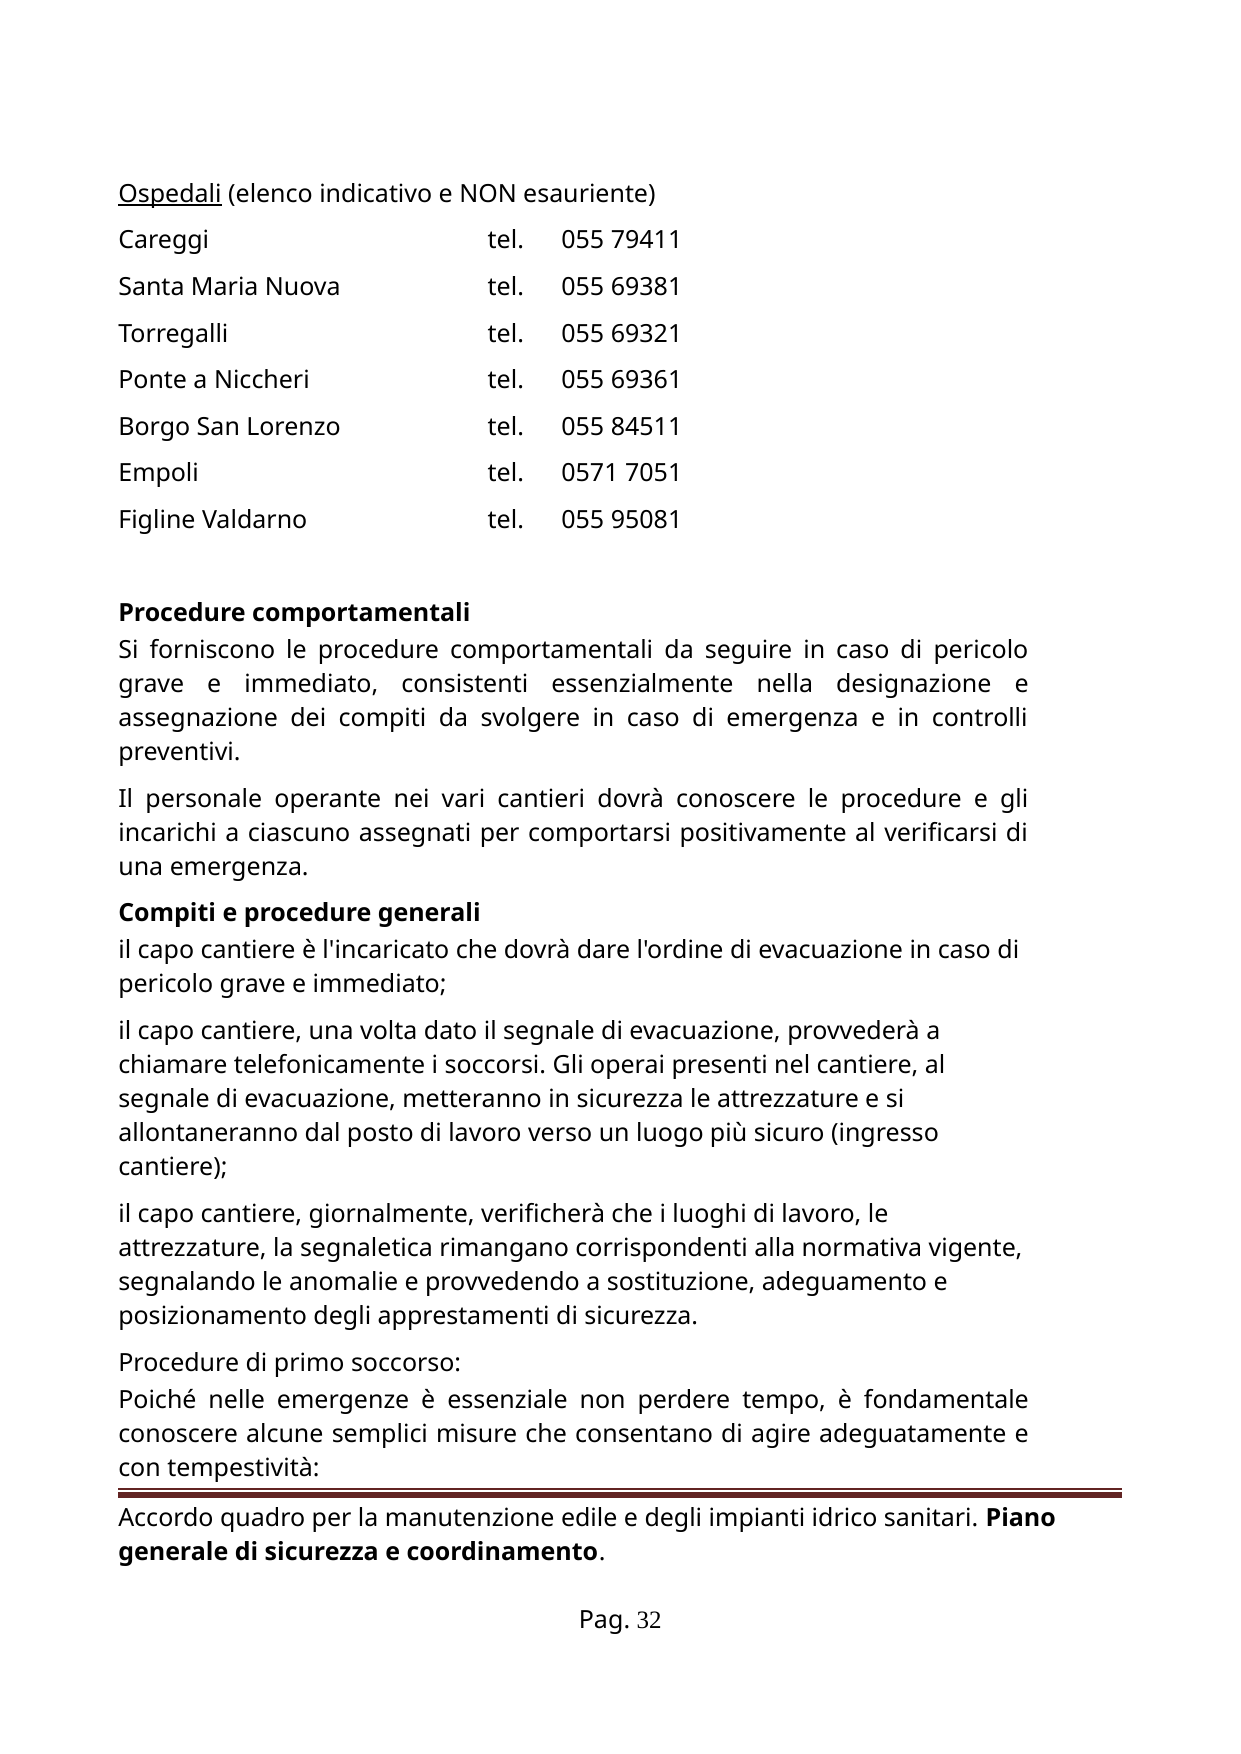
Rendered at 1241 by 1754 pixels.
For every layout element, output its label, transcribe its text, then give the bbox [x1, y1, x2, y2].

text Borgo San Lorenzo tel. 055 84511 [118, 408, 1029, 442]
text Ponte a Niccheri tel. 055 69361 [118, 362, 1029, 396]
text Si forniscono le procedure comportamentali da seguire in caso di pericolo grave e immediato, consistenti essenzialmente nella designazione e assegnazione dei compiti da svolgere in caso di emergenza e in controlli preventivi. [118, 632, 1029, 768]
text Poiché nelle emergenze è essenziale non perdere tempo, è fondamentale conoscere alcune semplici misure che consentano di agire adeguatamente e con tempestività: [118, 1381, 1029, 1483]
list il capo cantiere, una volta dato il segnale di evacuazione, provvederà a chiamare telefonicamente i soccorsi. Gli operai presenti nel cantiere, al segnale di evacuazione, metteranno in sicurezza le attrezzature e si allontaneranno dal posto di lavoro verso un luogo più sicuro (ingresso cantiere); [118, 1013, 1029, 1183]
text Santa Maria Nuova tel. 055 69381 [118, 269, 1029, 303]
text Compiti e procedure generali [118, 895, 1122, 929]
text Torregalli tel. 055 69321 [118, 315, 1029, 349]
text Procedure di primo soccorso: [118, 1344, 1122, 1378]
text Il personale operante nei vari cantieri dovrà conoscere le procedure e gli incarichi a ciascuno assegnati per comportarsi positivamente al verificarsi di una emergenza. [118, 780, 1029, 883]
list il capo cantiere, giornalmente, verificherà che i luoghi di lavoro, le attrezzature, la segnaletica rimangano corrispondenti alla normativa vigente, segnalando le anomalie e provvedendo a sostituzione, adeguamento e posizionamento degli apprestamenti di sicurezza. [118, 1196, 1029, 1332]
text Ospedali (elenco indicativo e NON esauriente) [118, 176, 1029, 210]
text Procedure comportamentali [118, 595, 1122, 629]
text Careggi tel. 055 79411 [118, 222, 1029, 256]
list il capo cantiere è l'incaricato che dovrà dare l'ordine di evacuazione in caso di pericolo grave e immediato; [118, 932, 1029, 1000]
text Empoli tel. 0571 7051 [118, 455, 1029, 489]
text Figline Valdarno tel. 055 95081 [118, 502, 1029, 536]
